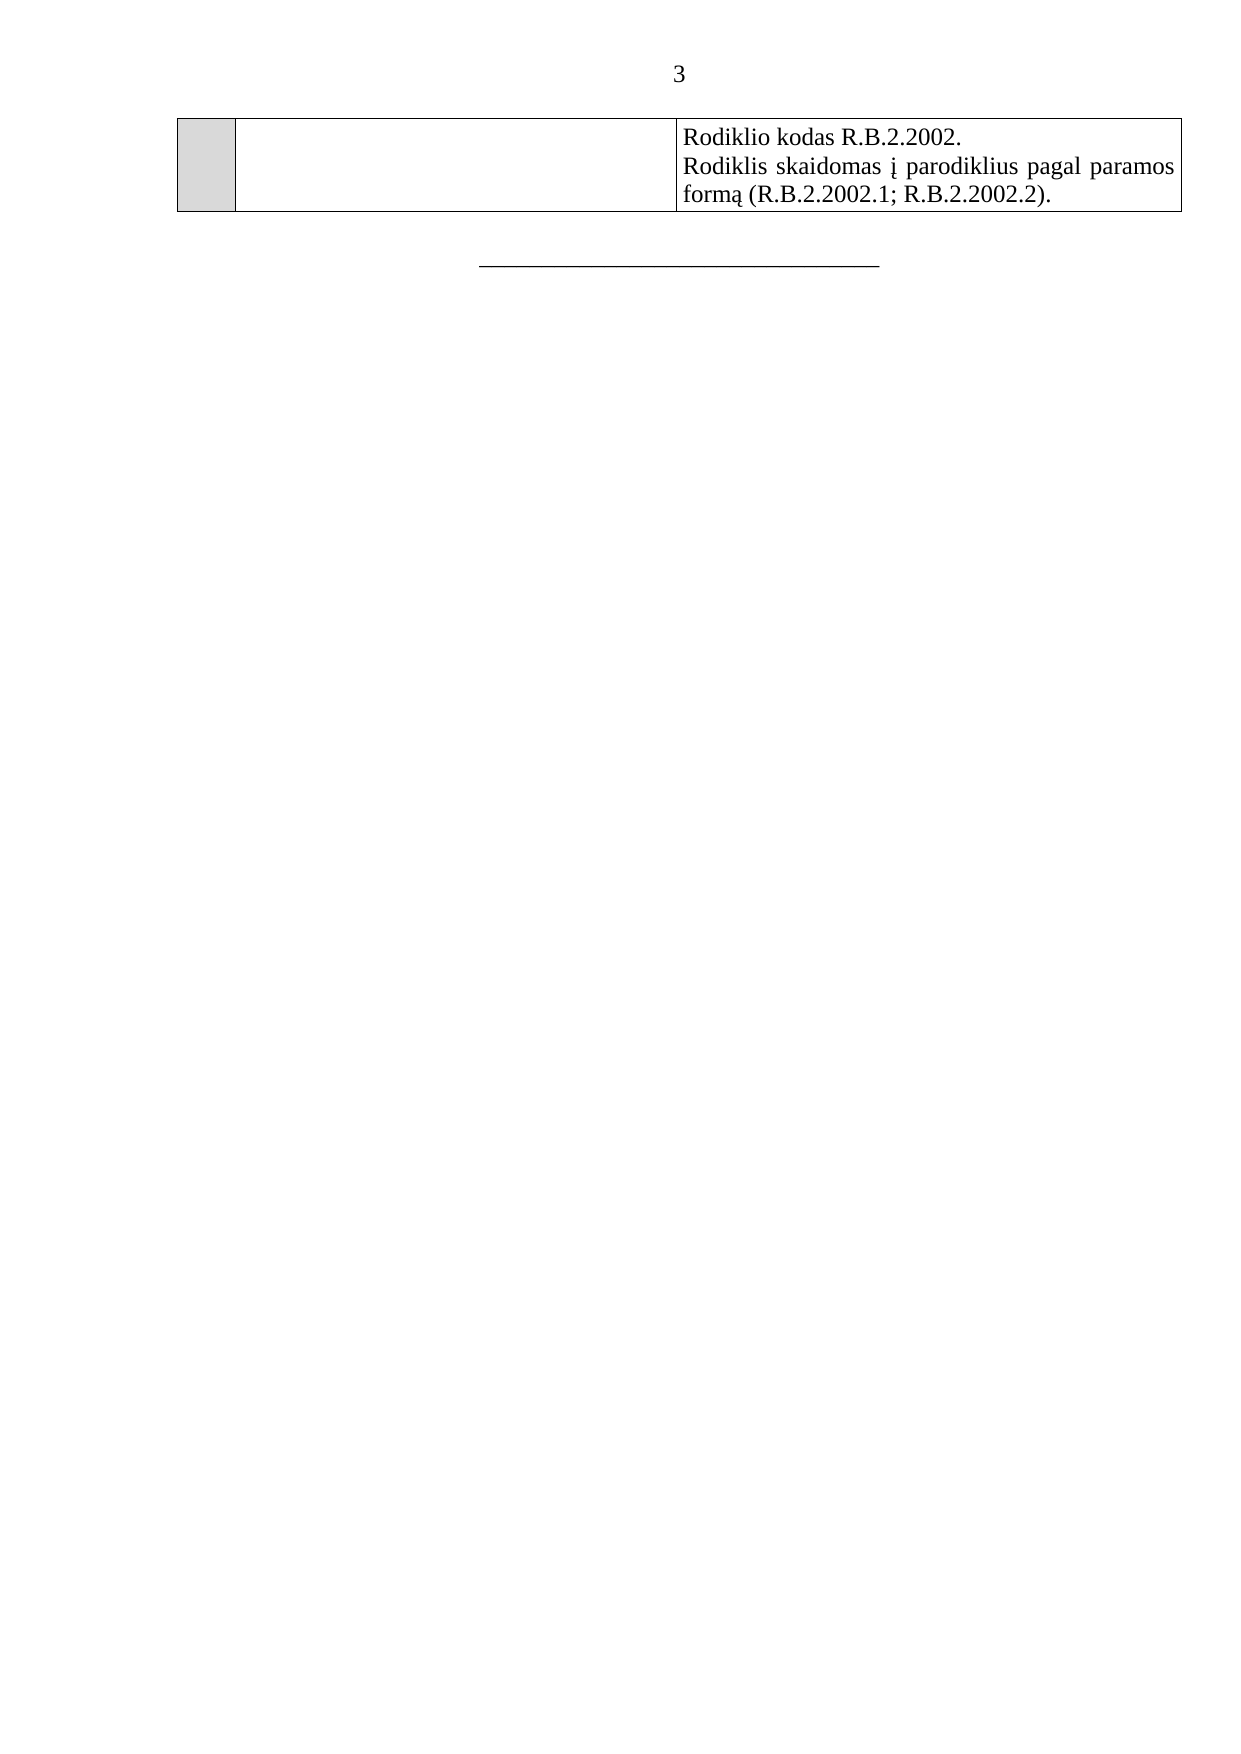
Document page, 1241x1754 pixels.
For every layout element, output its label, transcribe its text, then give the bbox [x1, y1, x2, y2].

table_cell Rodiklio kodas R.B.2.2002. Rodiklis skaidomas į parodiklius pagal paramos formą (R.B.2.2002.1; R.B.2.2002.2). [677, 119, 1181, 211]
text ________________________________ [177, 241, 1181, 270]
table_cell [236, 119, 676, 211]
table_cell [178, 119, 235, 211]
